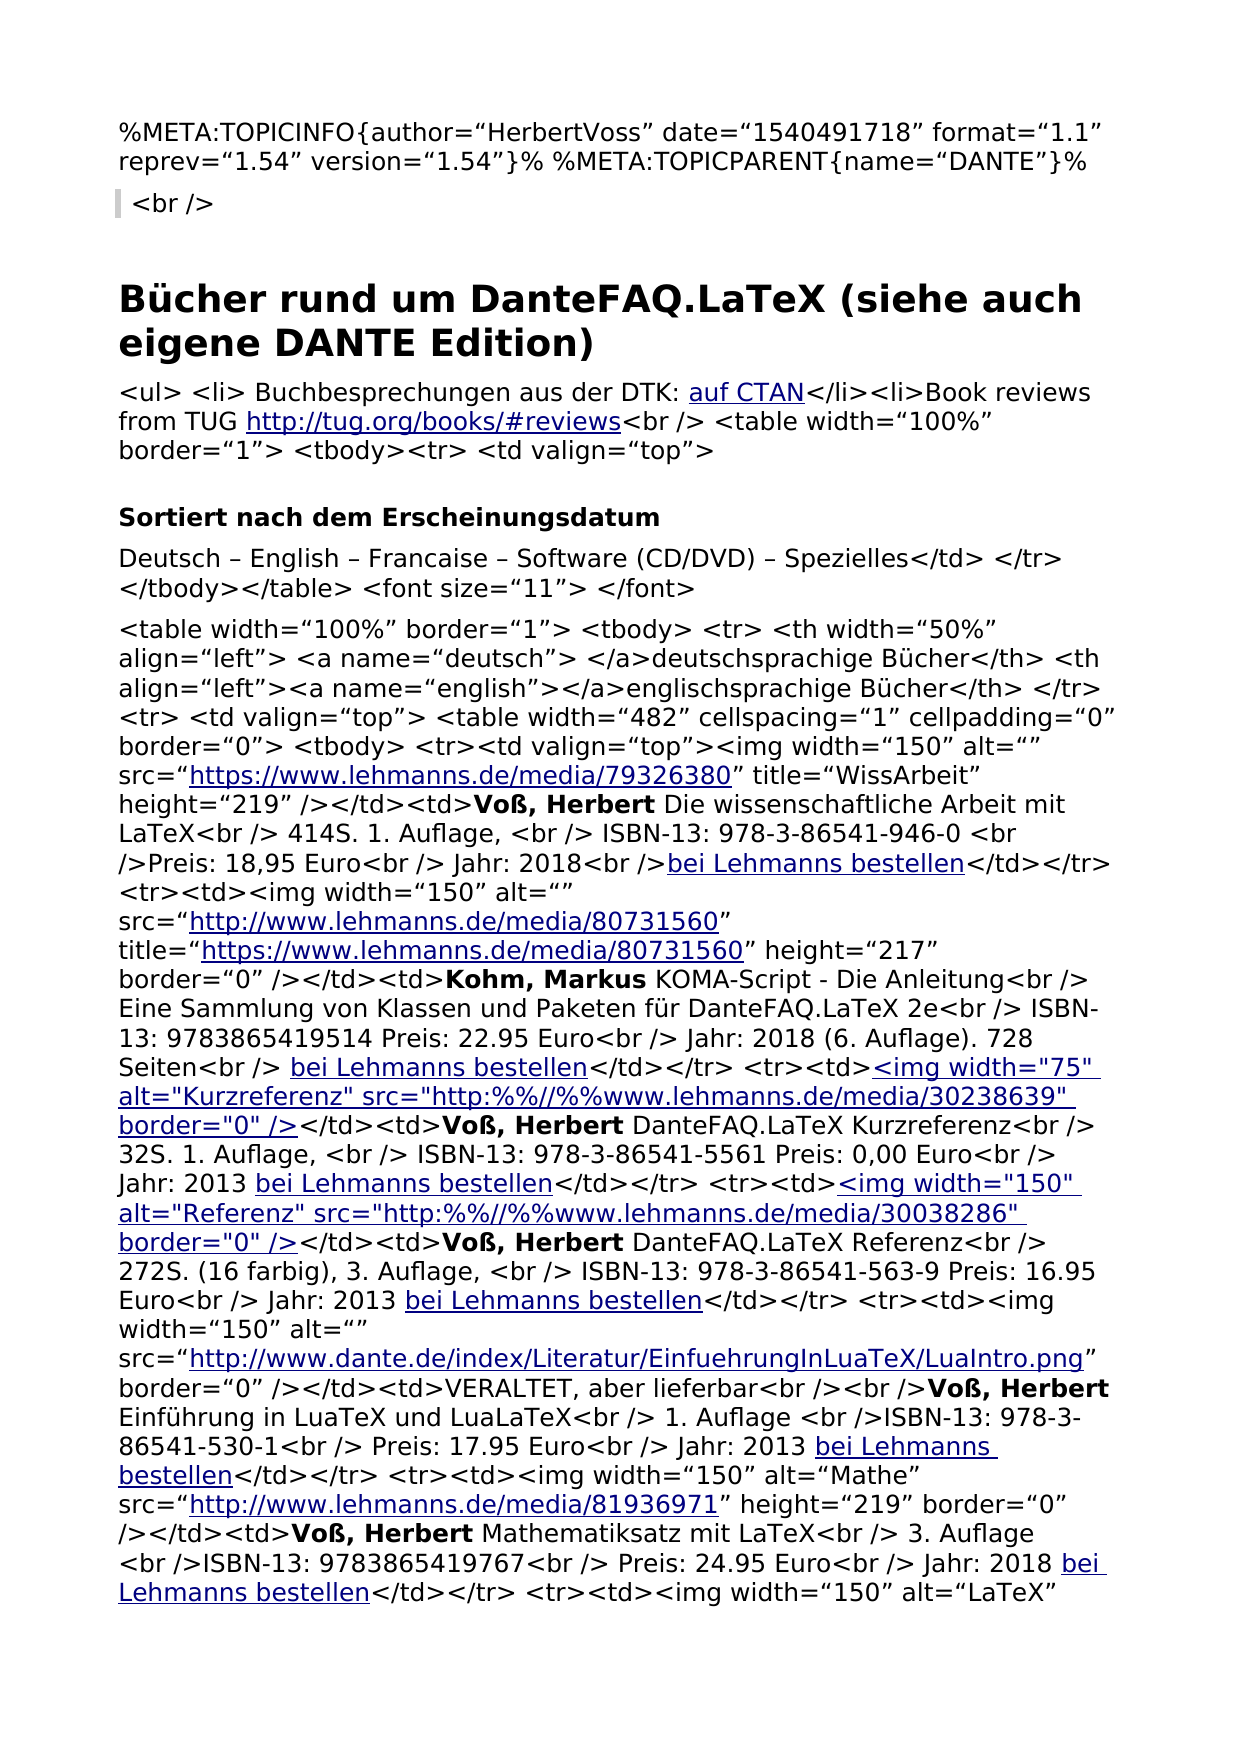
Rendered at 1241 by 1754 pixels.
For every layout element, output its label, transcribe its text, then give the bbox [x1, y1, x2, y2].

text <table width=“100%” border=“1”> <tbody> <tr> <th width=“50%” align=“left”> <a name=“deutsch”> </a>deutschsprachige Bücher</th> <th align=“left”><a name=“english”></a>englischsprachige Bücher</th> </tr> <tr> <td valign=“top”> <table width=“482” cellspacing=“1” cellpadding=“0” border=“0”> <tbody> <tr><td valign=“top”><img width=“150” alt=“” src=“https://www.lehmanns.de/media/79326380” title=“WissArbeit” height=“219” /></td><td>Voß, Herbert Die wissenschaftliche Arbeit mit LaTeX<br /> 414S. 1. Auflage, <br /> ISBN-13: 978-3-86541-946-0 <br />Preis: 18,95 Euro<br /> Jahr: 2018<br />bei Lehmanns bestellen</td></tr> <tr><td><img width=“150” alt=“” src=“http://www.lehmanns.de/media/80731560” title=“https://www.lehmanns.de/media/80731560” height=“217” border=“0” /></td><td>Kohm, Markus KOMA-Script - Die Anleitung<br /> Eine Sammlung von Klassen und Paketen für DanteFAQ.LaTeX 2e<br /> ISBN-13: 9783865419514 Preis: 22.95 Euro<br /> Jahr: 2018 (6. Auflage). 728 Seiten<br /> bei Lehmanns bestellen</td></tr> <tr><td><img width="75" alt="Kurzreferenz" src="http:%%//%%www.lehmanns.de/media/30238639" border="0" /></td><td>Voß, Herbert DanteFAQ.LaTeX Kurzreferenz<br /> 32S. 1. Auflage, <br /> ISBN-13: 978-3-86541-5561 Preis: 0,00 Euro<br /> Jahr: 2013 bei Lehmanns bestellen</td></tr> <tr><td><img width="150" alt="Referenz" src="http:%%//%%www.lehmanns.de/media/30038286" border="0" /></td><td>Voß, Herbert DanteFAQ.LaTeX Referenz<br /> 272S. (16 farbig), 3. Auflage, <br /> ISBN-13: 978-3-86541-563-9 Preis: 16.95 Euro<br /> Jahr: 2013 bei Lehmanns bestellen</td></tr> <tr><td><img width=“150” alt=“” src=“http://www.dante.de/index/Literatur/EinfuehrungInLuaTeX/LuaIntro.png” border=“0” /></td><td>VERALTET, aber lieferbar<br /><br />Voß, Herbert Einführung in LuaTeX und LuaLaTeX<br /> 1. Auflage <br />ISBN-13: 978-3-86541-530-1<br /> Preis: 17.95 Euro<br /> Jahr: 2013 bei Lehmanns bestellen</td></tr> <tr><td><img width=“150” alt=“Mathe” src=“http://www.lehmanns.de/media/81936971” height=“219” border=“0” /></td><td>Voß, Herbert Mathematiksatz mit LaTeX<br /> 3. Auflage <br />ISBN-13: 9783865419767<br /> Preis: 24.95 Euro<br /> Jahr: 2018 bei Lehmanns bestellen</td></tr> <tr><td><img width=“150” alt=“LaTeX” [118, 615, 1122, 1607]
subtitle Sortiert nach dem Erscheinungsdatum [118, 503, 1122, 532]
subtitle Bücher rund um DanteFAQ.LaTeX (siehe auch eigene DANTE Edition) [118, 278, 1122, 365]
text %META:TOPICINFO{author=“HerbertVoss” date=“1540491718” format=“1.1” reprev=“1.54” version=“1.54”}% %META:TOPICPARENT{name=“DANTE”}% [118, 118, 1122, 176]
text <ul> <li> Buchbesprechungen aus der DTK: auf CTAN</li><li>Book reviews from TUG http://tug.org/books/#reviews<br /> <table width=“100%” border=“1”> <tbody><tr> <td valign=“top”> [118, 378, 1122, 465]
table_header <br /> [121, 189, 1122, 218]
text Deutsch – English – Francaise – Software (CD/DVD) – Spezielles</td> </tr> </tbody></table> <font size=“11”> </font> [118, 544, 1122, 603]
